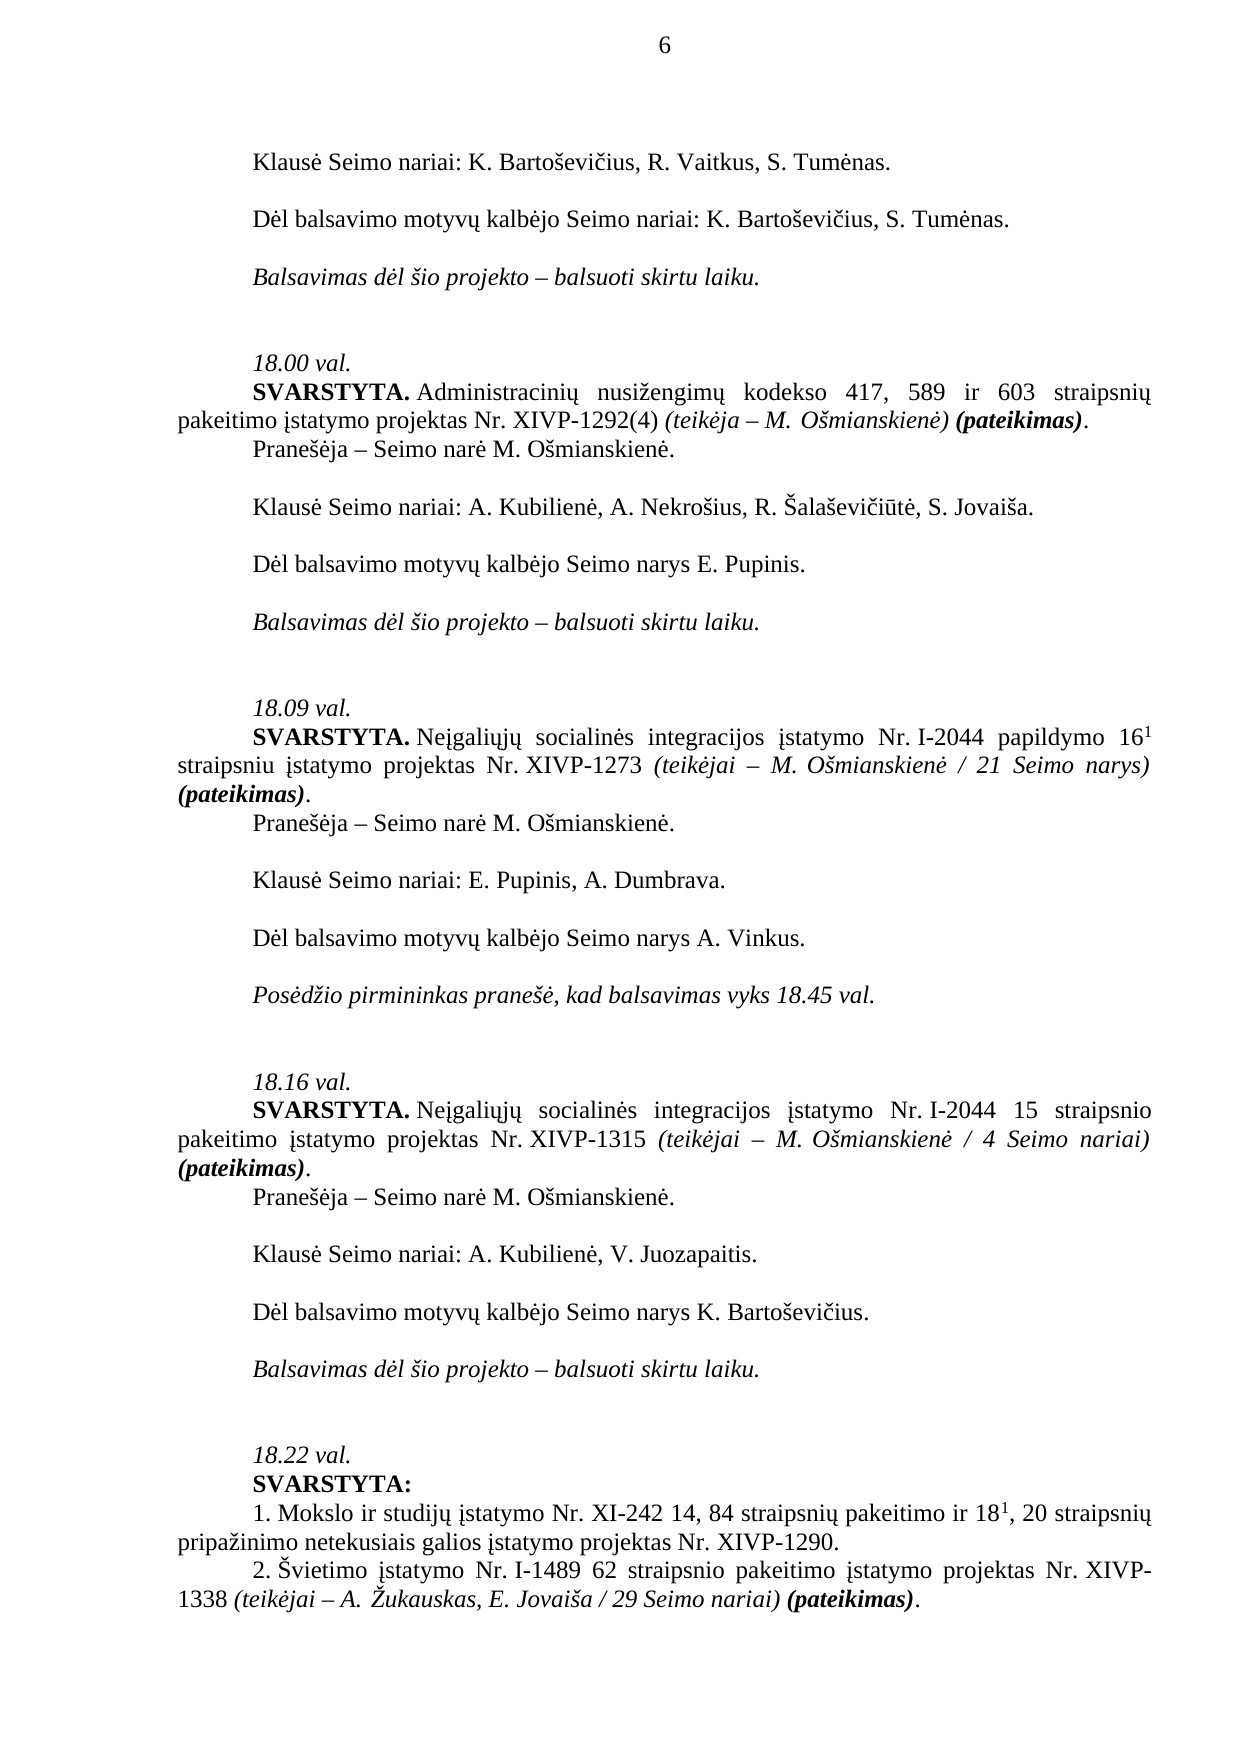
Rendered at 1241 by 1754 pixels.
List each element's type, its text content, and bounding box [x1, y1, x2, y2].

text Balsavimas dėl šio projekto – balsuoti skirtu laiku. [177, 1354, 1152, 1383]
text Klausė Seimo nariai: K. Bartoševičius, R. Vaitkus, S. Tumėnas. [177, 147, 1152, 176]
text Posėdžio pirmininkas pranešė, kad balsavimas vyks 18.45 val. [177, 981, 1152, 1009]
text Dėl balsavimo motyvų kalbėjo Seimo narys K. Bartoševičius. [177, 1297, 1152, 1326]
text Dėl balsavimo motyvų kalbėjo Seimo narys E. Pupinis. [177, 549, 1152, 578]
text Klausė Seimo nariai: A. Kubilienė, V. Juozapaitis. [177, 1239, 1152, 1268]
text Klausė Seimo nariai: A. Kubilienė, A. Nekrošius, R. Šalaševičiūtė, S. Jovaiša. [177, 492, 1152, 521]
text Dėl balsavimo motyvų kalbėjo Seimo narys A. Vinkus. [177, 923, 1152, 952]
text 18.16 val. [177, 1067, 1152, 1096]
text SVARSTYTA: [177, 1469, 1152, 1498]
text 18.09 val. [177, 693, 1152, 722]
text Pranešėja – Seimo narė M. Ošmianskienė. [177, 808, 1152, 837]
text SVARSTYTA. Neįgaliųjų socialinės integracijos įstatymo Nr. I-2044 15 straipsnio pakeitimo įstatymo projektas Nr. XIVP-1315 (teikėjai – M. Ošmianskienė / 4 Seimo nariai) (pateikimas). [177, 1096, 1152, 1182]
text 2. Švietimo įstatymo Nr. I-1489 62 straipsnio pakeitimo įstatymo projektas Nr. XIVP-1338 (teikėjai – A. Žukauskas, E. Jovaiša / 29 Seimo nariai) (pateikimas). [177, 1556, 1152, 1613]
text 1. Mokslo ir studijų įstatymo Nr. XI-242 14, 84 straipsnių pakeitimo ir 181, 20 straipsnių pripažinimo netekusiais galios įstatymo projektas Nr. XIVP-1290. [177, 1498, 1152, 1556]
text 18.00 val. [177, 348, 1152, 377]
text Dėl balsavimo motyvų kalbėjo Seimo nariai: K. Bartoševičius, S. Tumėnas. [177, 204, 1152, 233]
text 18.22 val. [177, 1441, 1152, 1469]
text Klausė Seimo nariai: E. Pupinis, A. Dumbrava. [177, 866, 1152, 894]
text Balsavimas dėl šio projekto – balsuoti skirtu laiku. [177, 262, 1152, 291]
text Pranešėja – Seimo narė M. Ošmianskienė. [177, 1182, 1152, 1211]
text SVARSTYTA. Administracinių nusižengimų kodekso 417, 589 ir 603 straipsnių pakeitimo įstatymo projektas Nr. XIVP-1292(4) (teikėja – M. Ošmianskienė) (pateikimas). [177, 377, 1152, 434]
text Pranešėja – Seimo narė M. Ošmianskienė. [177, 434, 1152, 463]
text SVARSTYTA. Neįgaliųjų socialinės integracijos įstatymo Nr. I-2044 papildymo 161 straipsniu įstatymo projektas Nr. XIVP-1273 (teikėjai – M. Ošmianskienė / 21 Seimo narys) (pateikimas). [177, 722, 1152, 808]
text Balsavimas dėl šio projekto – balsuoti skirtu laiku. [177, 607, 1152, 636]
